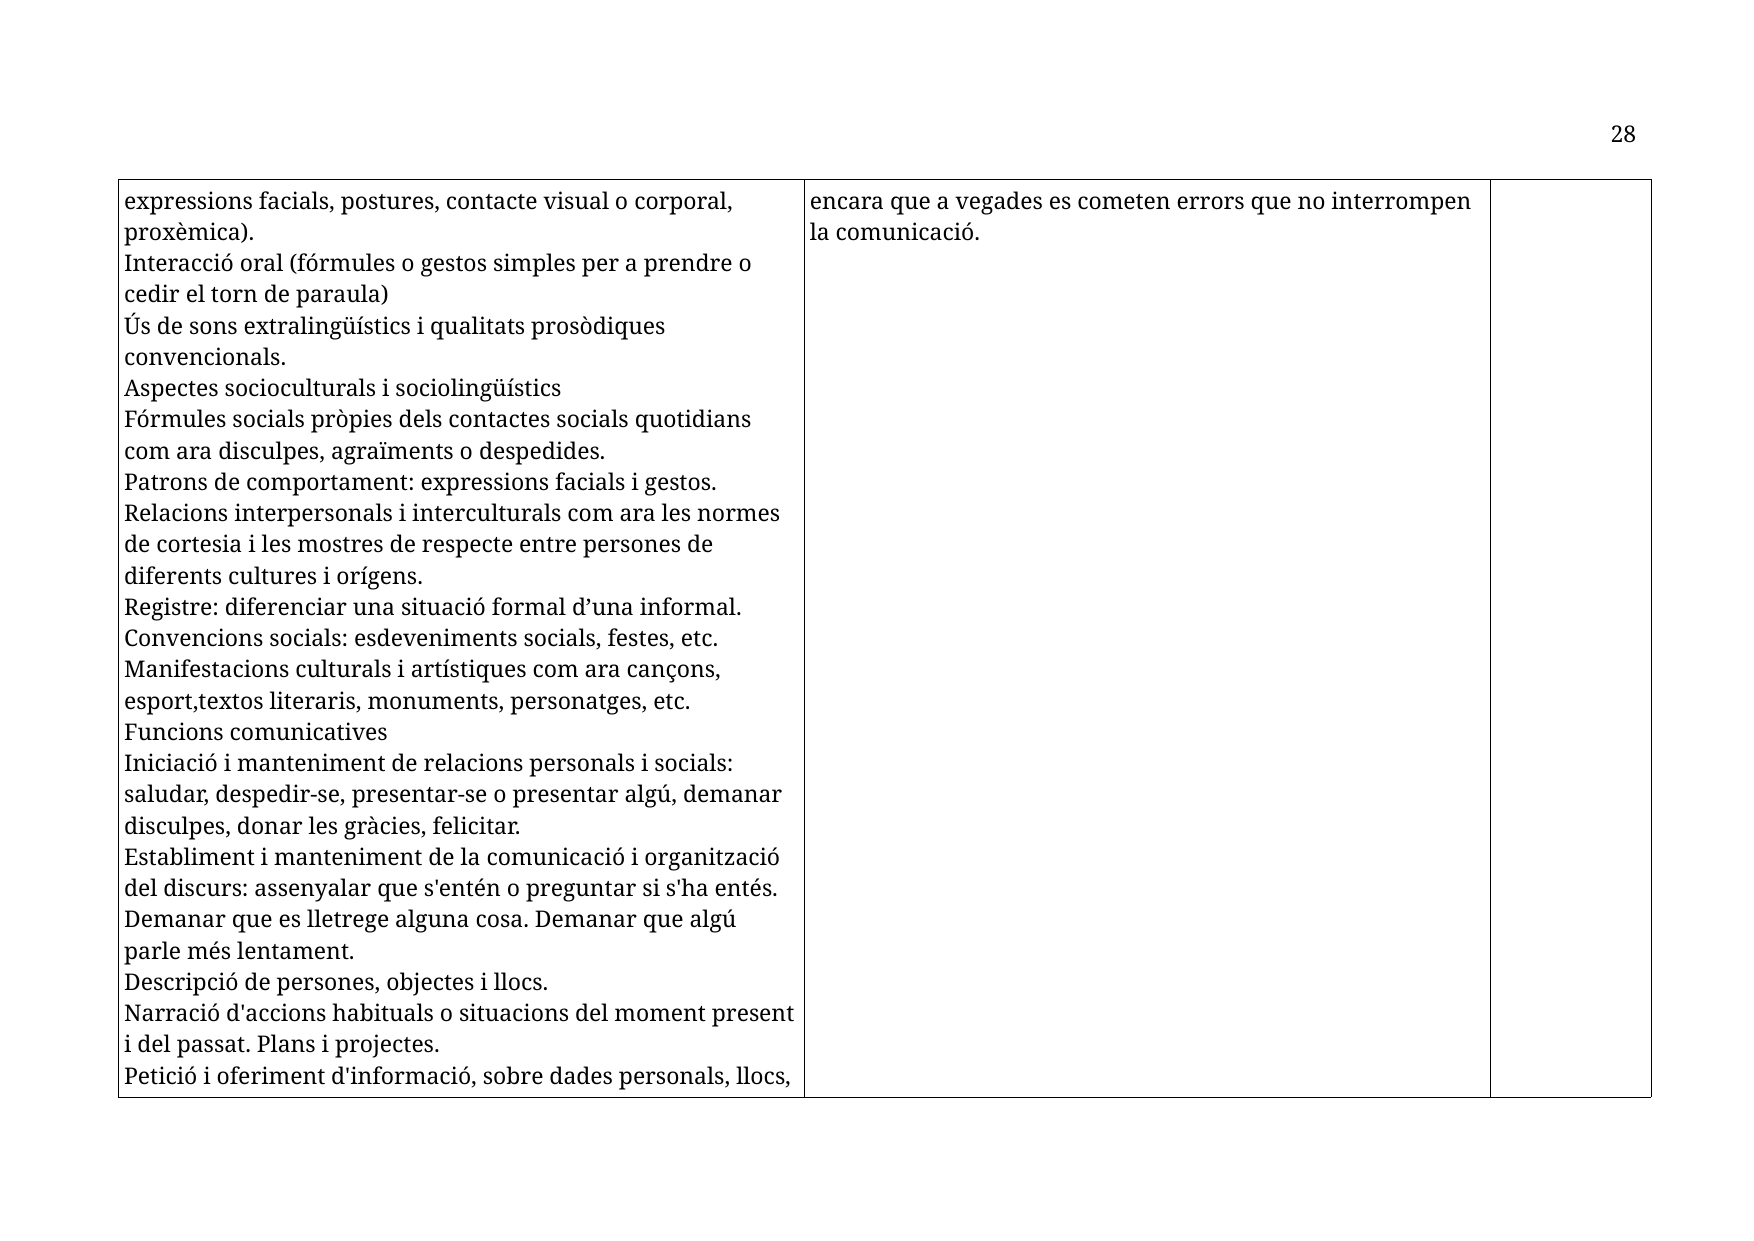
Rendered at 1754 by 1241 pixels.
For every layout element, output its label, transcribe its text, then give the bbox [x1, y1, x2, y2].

table_cell expressions facials, postures, contacte visual o corporal, proxèmica). Interacció oral (fórmules o gestos simples per a prendre o cedir el torn de paraula) Ús de sons extralingüístics i qualitats prosòdiques convencionals. Aspectes socioculturals i sociolingüístics Fórmules socials pròpies dels contactes socials quotidians com ara disculpes, agraïments o despedides. Patrons de comportament: expressions facials i gestos. Relacions interpersonals i interculturals com ara les normes de cortesia i les mostres de respecte entre persones de diferents cultures i orígens. Registre: diferenciar una situació formal d’una informal. Convencions socials: esdeveniments socials, festes, etc. Manifestacions culturals i artístiques com ara cançons, esport,textos literaris, monuments, personatges, etc. Funcions comunicatives Iniciació i manteniment de relacions personals i socials: saludar, despedir-se, presentar-se o presentar algú, demanar disculpes, donar les gràcies, felicitar. Establiment i manteniment de la comunicació i organització del discurs: assenyalar que s'entén o preguntar si s'ha entés. Demanar que es lletrege alguna cosa. Demanar que algú parle més lentament. Descripció de persones, objectes i llocs. Narració d'accions habituals o situacions del moment present i del passat. Plans i projectes. Petició i oferiment d'informació, sobre dades personals, llocs, [119, 180, 804, 1097]
table_cell encara que a vegades es cometen errors que no interrompen la comunicació. [805, 180, 1490, 1097]
table_cell [1491, 180, 1651, 1097]
